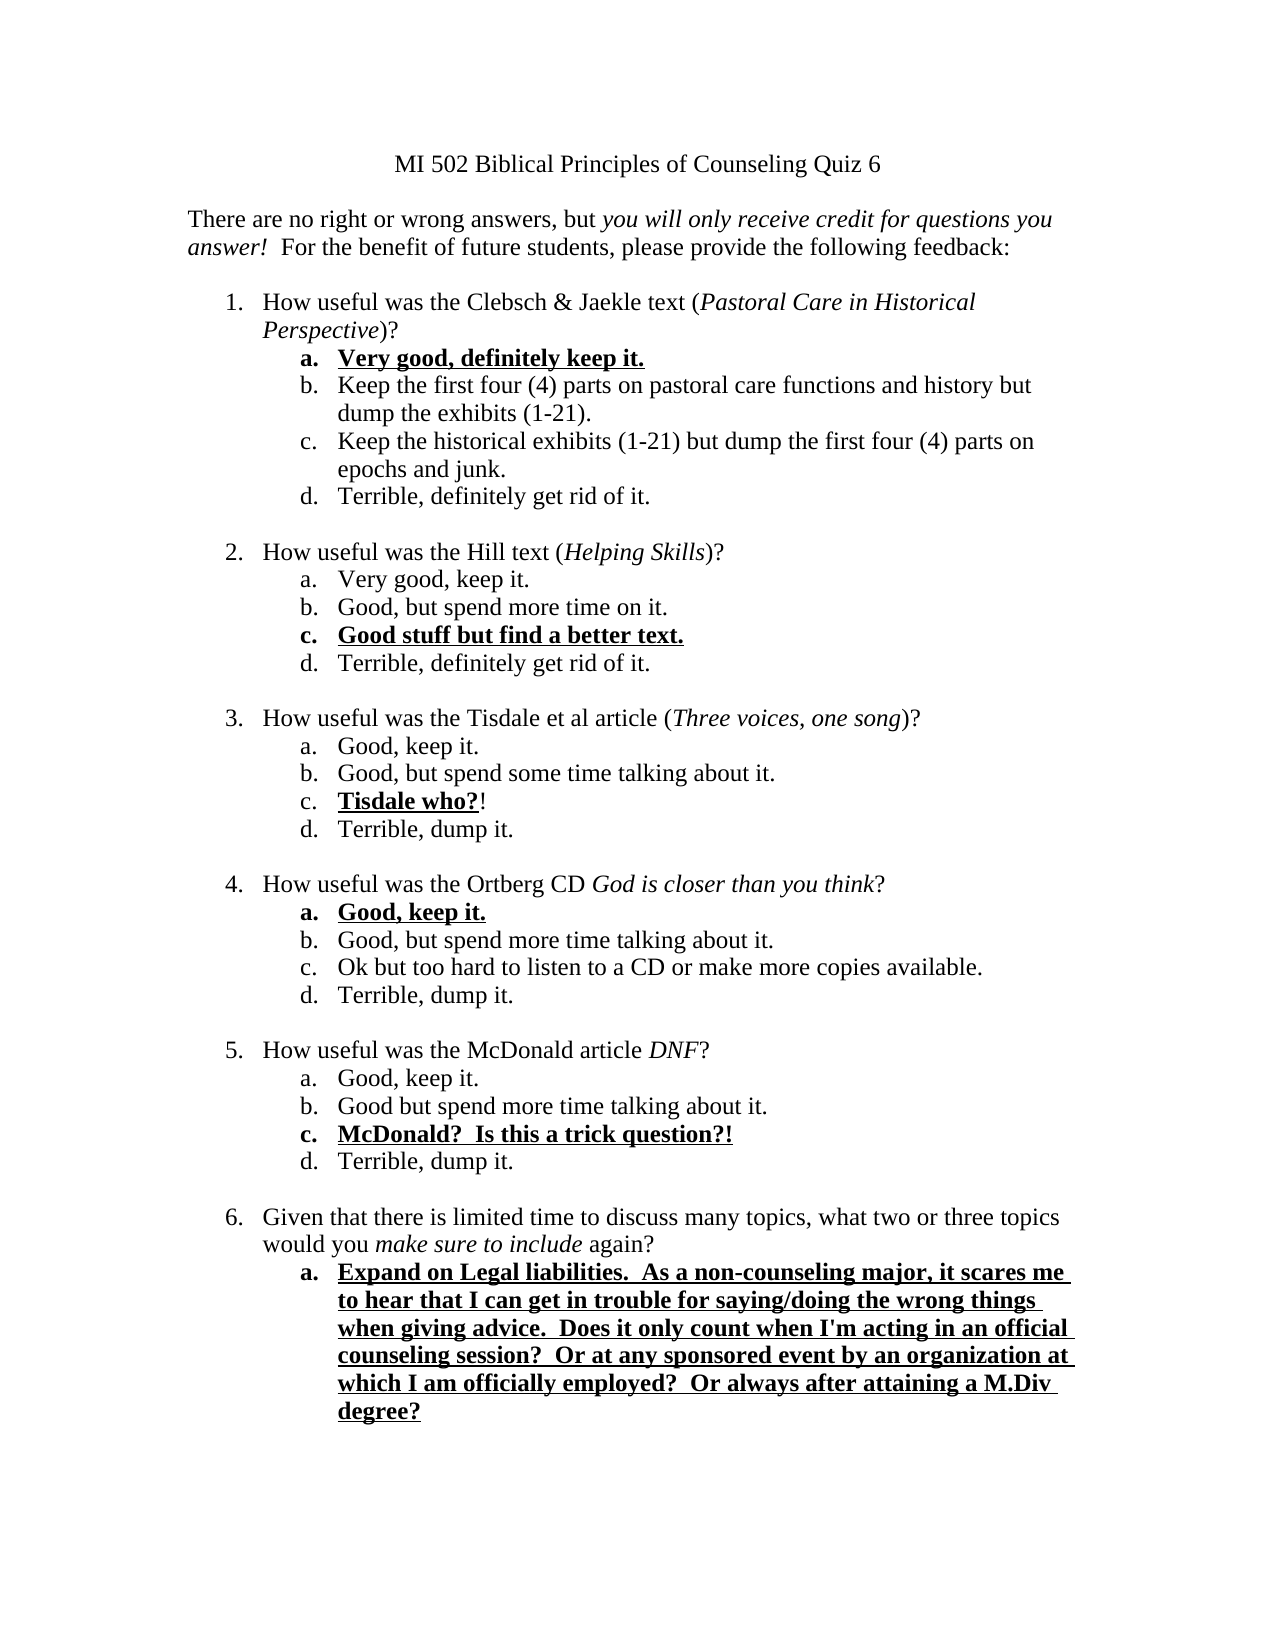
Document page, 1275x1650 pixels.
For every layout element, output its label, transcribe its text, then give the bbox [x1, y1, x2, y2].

text There are no right or wrong answers, but you will only receive credit for questions you answer! For the benefit of future students, please provide the following feedback: [187, 205, 1087, 261]
list How useful was the McDonald article DNF? [225, 1037, 1087, 1064]
list Good but spend more time talking about it. [300, 1092, 1087, 1120]
list Good, keep it. [300, 898, 1087, 926]
list Keep the first four (4) parts on pastoral care functions and history but dump the exhibits (1-21). [300, 372, 1087, 427]
list Terrible, dump it. [300, 815, 1087, 843]
list Terrible, dump it. [300, 1147, 1087, 1175]
list Very good, keep it. [300, 566, 1087, 593]
list Terrible, definitely get rid of it. [300, 482, 1087, 510]
list Terrible, dump it. [300, 981, 1087, 1009]
list Tisdale who?! [300, 787, 1087, 815]
list How useful was the Clebsch & Jaekle text (Pastoral Care in Historical Perspective)? [225, 288, 1087, 344]
text MI 502 Biblical Principles of Counseling Quiz 6 [187, 150, 1087, 178]
list Good, but spend more time talking about it. [300, 926, 1087, 953]
list Ok but too hard to listen to a CD or make more copies available. [300, 953, 1087, 981]
list How useful was the Tisdale et al article (Three voices, one song)? [225, 704, 1087, 732]
list Good, but spend some time talking about it. [300, 759, 1087, 787]
list Good, keep it. [300, 1064, 1087, 1092]
list Good, keep it. [300, 732, 1087, 759]
list Terrible, definitely get rid of it. [300, 649, 1087, 676]
list How useful was the Hill text (Helping Skills)? [225, 538, 1087, 566]
list Good, but spend more time on it. [300, 593, 1087, 621]
list Very good, definitely keep it. [300, 344, 1087, 372]
list Good stuff but find a better text. [300, 621, 1087, 649]
list Keep the historical exhibits (1-21) but dump the first four (4) parts on epochs and junk. [300, 427, 1087, 482]
list McDonald? Is this a trick question?! [300, 1120, 1087, 1147]
list Expand on Legal liabilities. As a non-counseling major, it scares me to hear that I can get in trouble for saying/doing the wrong things when giving advice. Does it only count when I'm acting in an official counseling session? Or at any sponsored event by an organization at which I am officially employed? Or always after attaining a M.Div degree? [300, 1258, 1087, 1424]
list How useful was the Ortberg CD God is closer than you think? [225, 870, 1087, 898]
list Given that there is limited time to discuss many topics, what two or three topics would you make sure to include again? [225, 1203, 1087, 1258]
